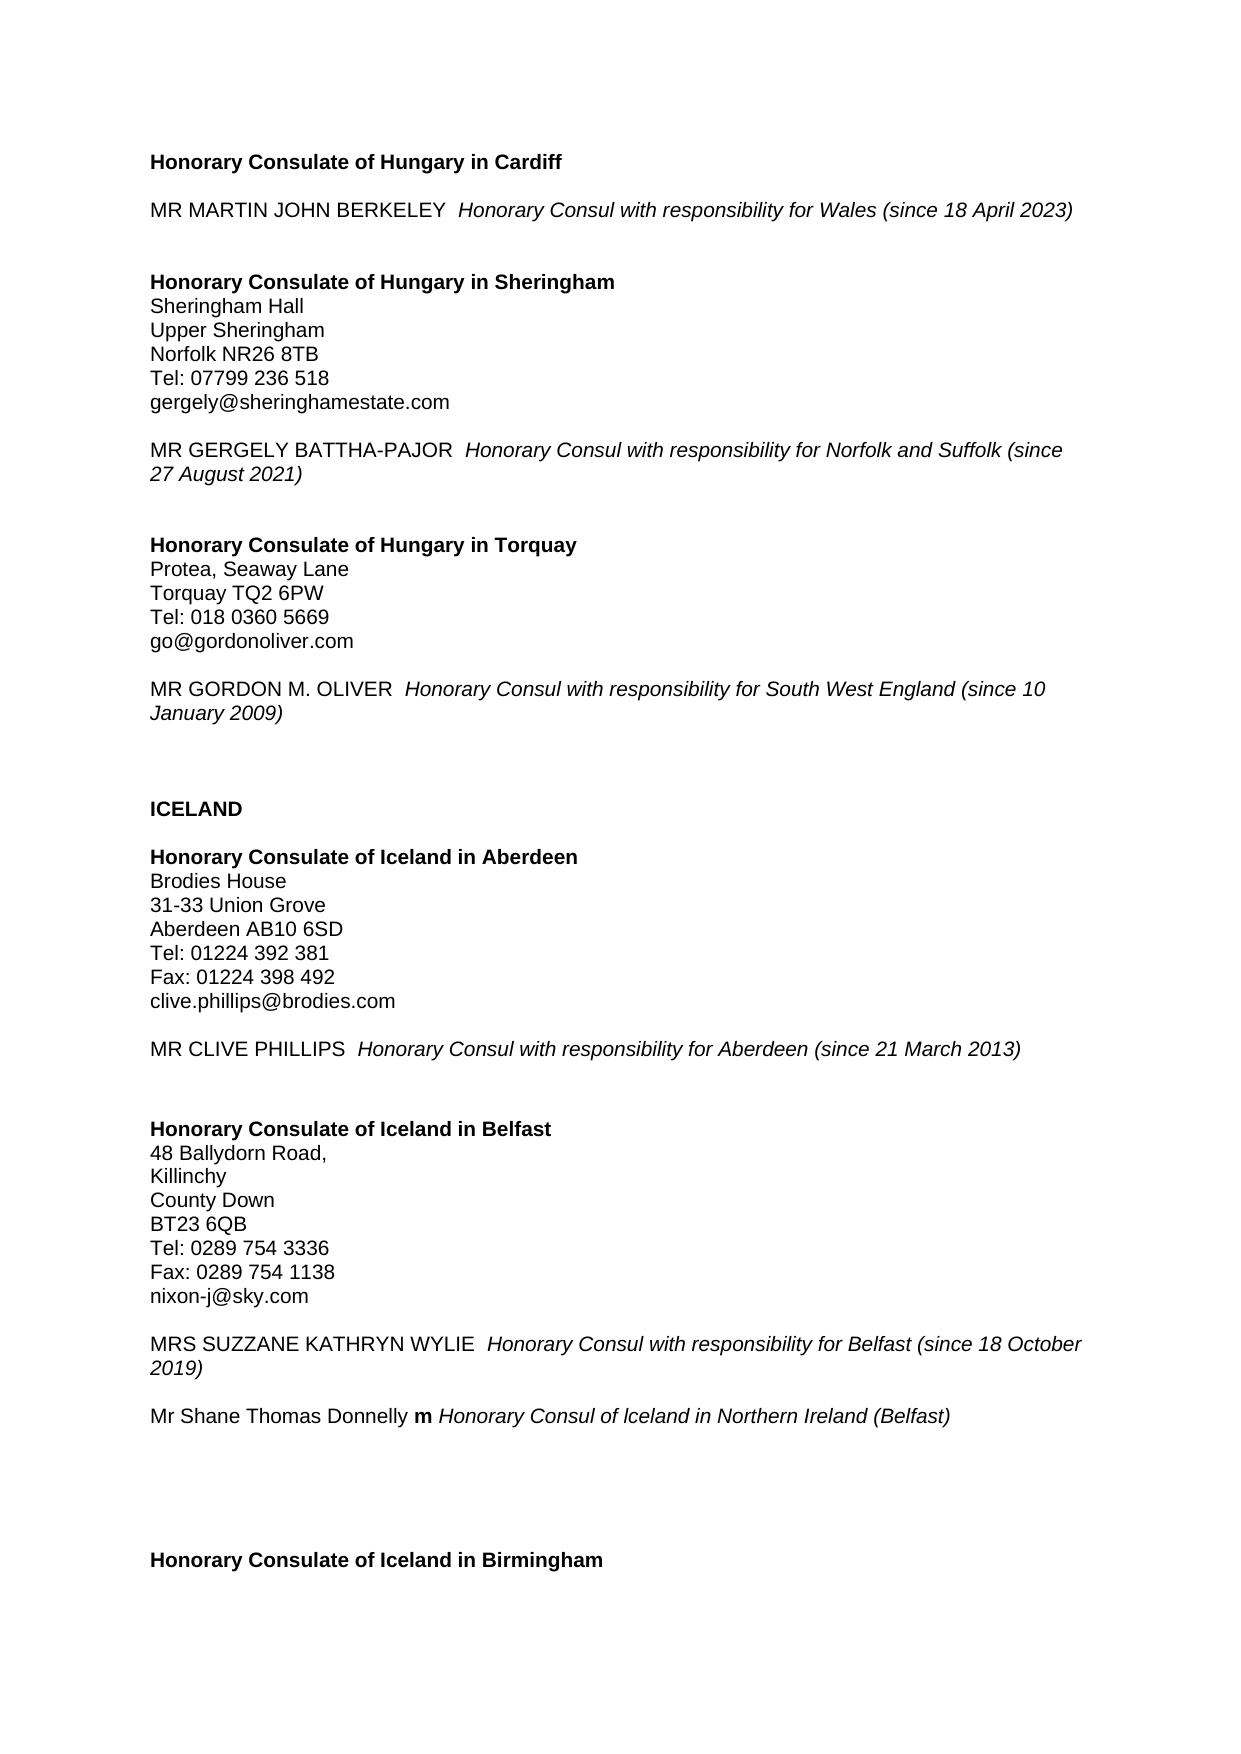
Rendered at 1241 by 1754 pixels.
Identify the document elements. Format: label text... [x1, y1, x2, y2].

text Fax: 01224 398 492 [150, 964, 1090, 988]
text Sheringham Hall [150, 294, 1090, 318]
text gergely@sheringhamestate.com [150, 389, 1090, 413]
text MR GORDON M. OLIVER Honorary Consul with responsibility for South West England (since 10 January 2009) [150, 677, 1090, 725]
text Mr Shane Thomas Donnelly m Honorary Consul of lceland in Northern Ireland (Belfast) [150, 1404, 1090, 1428]
text Killinchy [150, 1164, 1090, 1188]
text Honorary Consulate of Hungary in Torquay [150, 533, 1090, 557]
text County Down [150, 1188, 1090, 1212]
text Brodies House [150, 869, 1090, 893]
text Tel: 07799 236 518 [150, 366, 1090, 389]
text Tel: 0289 754 3336 [150, 1236, 1090, 1260]
text nixon-j@sky.com [150, 1284, 1090, 1308]
text Honorary Consulate of Iceland in Belfast [150, 1116, 1090, 1140]
text Honorary Consulate of Hungary in Cardiff [150, 150, 1090, 174]
text Upper Sheringham [150, 318, 1090, 342]
text MR GERGELY BATTHA-PAJOR Honorary Consul with responsibility for Norfolk and Suffolk (since 27 August 2021) [150, 437, 1090, 485]
text go@gordonoliver.com [150, 629, 1090, 653]
text MR MARTIN JOHN BERKELEY Honorary Consul with responsibility for Wales (since 18 April 2023) [150, 198, 1090, 222]
text 48 Ballydorn Road, [150, 1140, 1090, 1164]
text Protea, Seaway Lane [150, 557, 1090, 581]
text Norfolk NR26 8TB [150, 342, 1090, 366]
text Honorary Consulate of Hungary in Sheringham [150, 270, 1090, 294]
text Tel: 01224 392 381 [150, 941, 1090, 964]
text ICELAND [150, 797, 1090, 821]
text Honorary Consulate of Iceland in Aberdeen [150, 845, 1090, 869]
text Fax: 0289 754 1138 [150, 1260, 1090, 1284]
text MR CLIVE PHILLIPS Honorary Consul with responsibility for Aberdeen (since 21 March 2013) [150, 1036, 1090, 1060]
text Torquay TQ2 6PW [150, 581, 1090, 605]
text Aberdeen AB10 6SD [150, 917, 1090, 941]
text BT23 6QB [150, 1212, 1090, 1236]
text Honorary Consulate of Iceland in Birmingham [150, 1548, 1090, 1572]
text Tel: 018 0360 5669 [150, 605, 1090, 629]
text 31-33 Union Grove [150, 893, 1090, 917]
text MRS SUZZANE KATHRYN WYLIE Honorary Consul with responsibility for Belfast (since 18 October 2019) [150, 1332, 1090, 1380]
text clive.phillips@brodies.com [150, 988, 1090, 1012]
